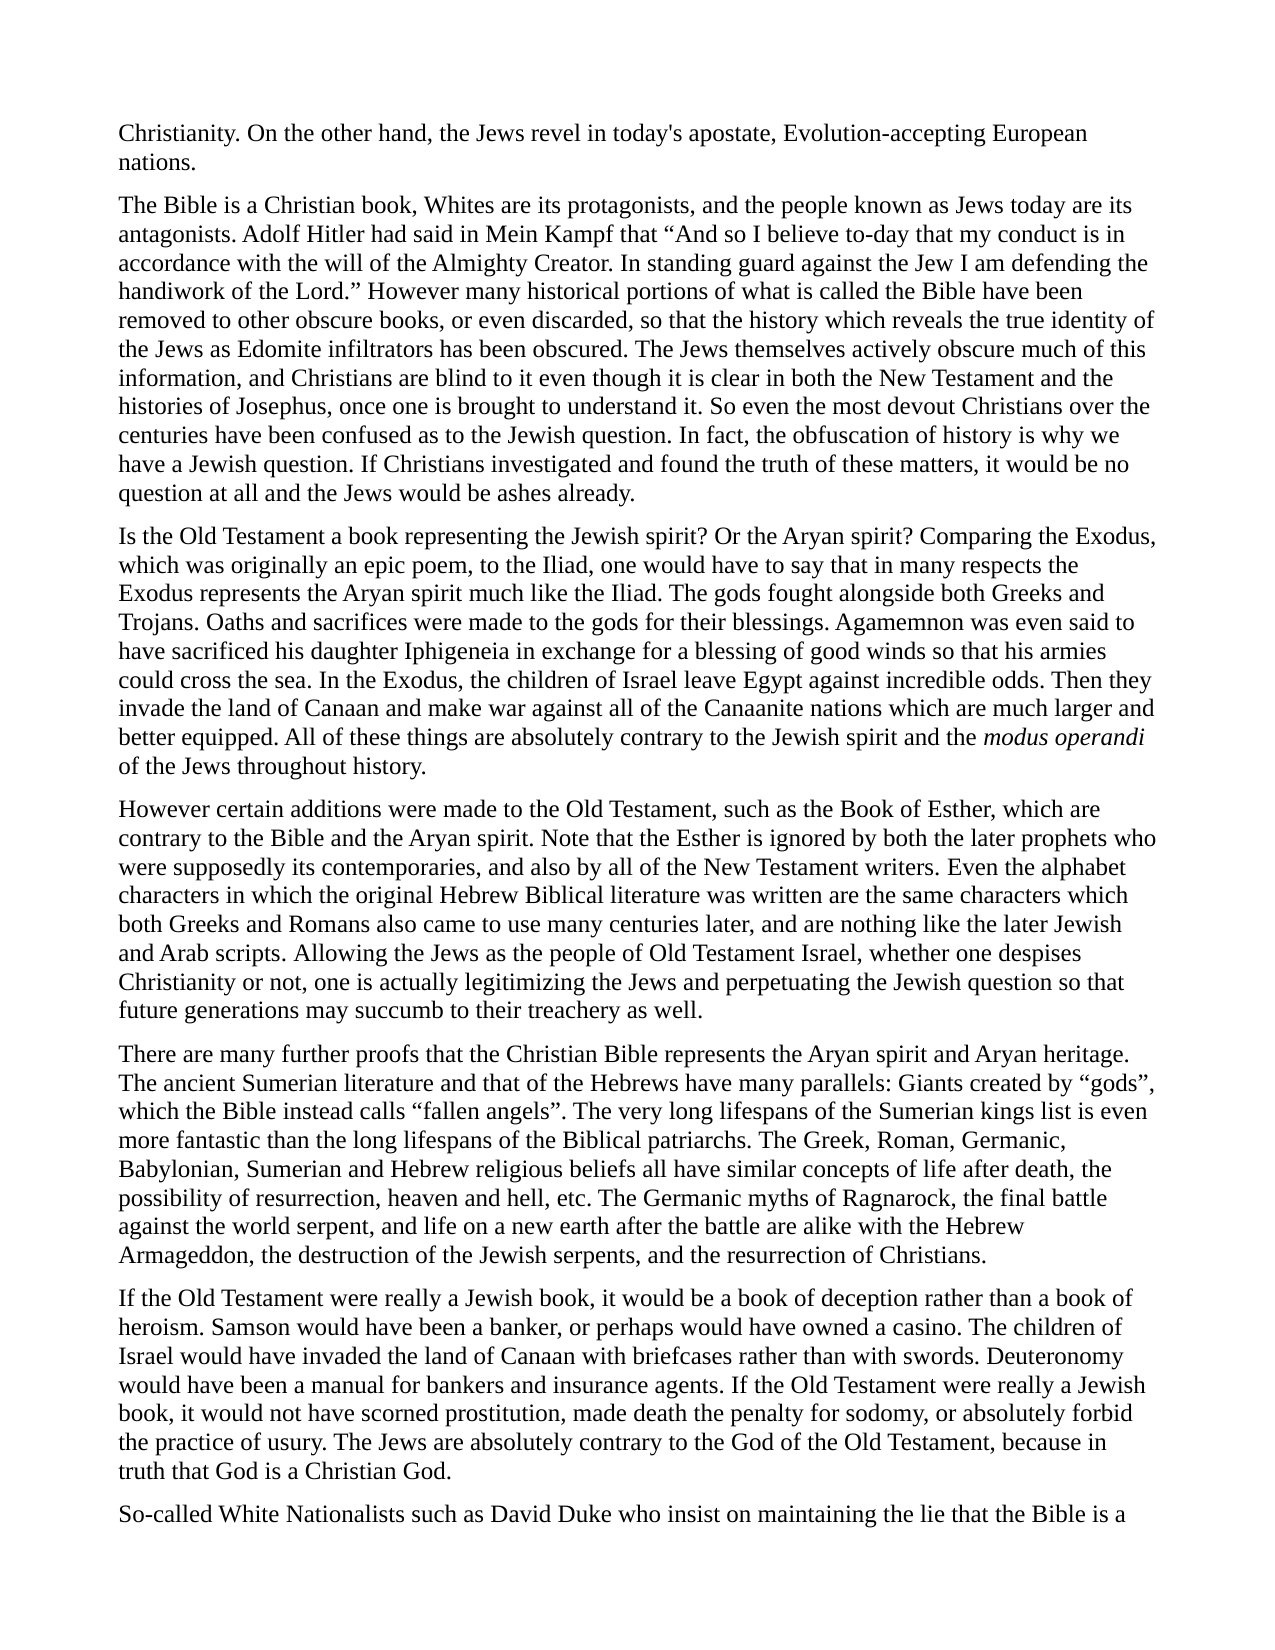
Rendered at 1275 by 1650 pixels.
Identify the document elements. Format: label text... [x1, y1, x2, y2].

text Is the Old Testament a book representing the Jewish spirit? Or the Aryan spirit? Comparing the Exodus, which was originally an epic poem, to the Iliad, one would have to say that in many respects the Exodus represents the Aryan spirit much like the Iliad. The gods fought alongside both Greeks and Trojans. Oaths and sacrifices were made to the gods for their blessings. Agamemnon was even said to have sacrificed his daughter Iphigeneia in exchange for a blessing of good winds so that his armies could cross the sea. In the Exodus, the children of Israel leave Egypt against incredible odds. Then they invade the land of Canaan and make war against all of the Canaanite nations which are much larger and better equipped. All of these things are absolutely contrary to the Jewish spirit and the modus operandi of the Jews throughout history. [118, 521, 1157, 780]
text If the Old Testament were really a Jewish book, it would be a book of deception rather than a book of heroism. Samson would have been a banker, or perhaps would have owned a casino. The children of Israel would have invaded the land of Canaan with briefcases rather than with swords. Deuteronomy would have been a manual for bankers and insurance agents. If the Old Testament were really a Jewish book, it would not have scorned prostitution, made death the penalty for sodomy, or absolutely forbid the practice of usury. The Jews are absolutely contrary to the God of the Old Testament, because in truth that God is a Christian God. [118, 1283, 1157, 1485]
text Christianity. On the other hand, the Jews revel in today's apostate, Evolution-accepting European nations. [118, 118, 1157, 176]
text However certain additions were made to the Old Testament, such as the Book of Esther, which are contrary to the Bible and the Aryan spirit. Note that the Esther is ignored by both the later prophets who were supposedly its contemporaries, and also by all of the New Testament writers. Even the alphabet characters in which the original Hebrew Biblical literature was written are the same characters which both Greeks and Romans also came to use many centuries later, and are nothing like the later Jewish and Arab scripts. Allowing the Jews as the people of Old Testament Israel, whether one despises Christianity or not, one is actually legitimizing the Jews and perpetuating the Jewish question so that future generations may succumb to their treachery as well. [118, 794, 1157, 1024]
text So-called White Nationalists such as David Duke who insist on maintaining the lie that the Bible is a [118, 1499, 1157, 1528]
text The Bible is a Christian book, Whites are its protagonists, and the people known as Jews today are its antagonists. Adolf Hitler had said in Mein Kampf that “And so I believe to-day that my conduct is in accordance with the will of the Almighty Creator. In standing guard against the Jew I am defending the handiwork of the Lord.” However many historical portions of what is called the Bible have been removed to other obscure books, or even discarded, so that the history which reveals the true identity of the Jews as Edomite infiltrators has been obscured. The Jews themselves actively obscure much of this information, and Christians are blind to it even though it is clear in both the New Testament and the histories of Josephus, once one is brought to understand it. So even the most devout Christians over the centuries have been confused as to the Jewish question. In fact, the obfuscation of history is why we have a Jewish question. If Christians investigated and found the truth of these matters, it would be no question at all and the Jews would be ashes already. [118, 190, 1157, 506]
text There are many further proofs that the Christian Bible represents the Aryan spirit and Aryan heritage. The ancient Sumerian literature and that of the Hebrews have many parallels: Giants created by “gods”, which the Bible instead calls “fallen angels”. The very long lifespans of the Sumerian kings list is even more fantastic than the long lifespans of the Biblical patriarchs. The Greek, Roman, Germanic, Babylonian, Sumerian and Hebrew religious beliefs all have similar concepts of life after death, the possibility of resurrection, heaven and hell, etc. The Germanic myths of Ragnarock, the final battle against the world serpent, and life on a new earth after the battle are alike with the Hebrew Armageddon, the destruction of the Jewish serpents, and the resurrection of Christians. [118, 1039, 1157, 1269]
